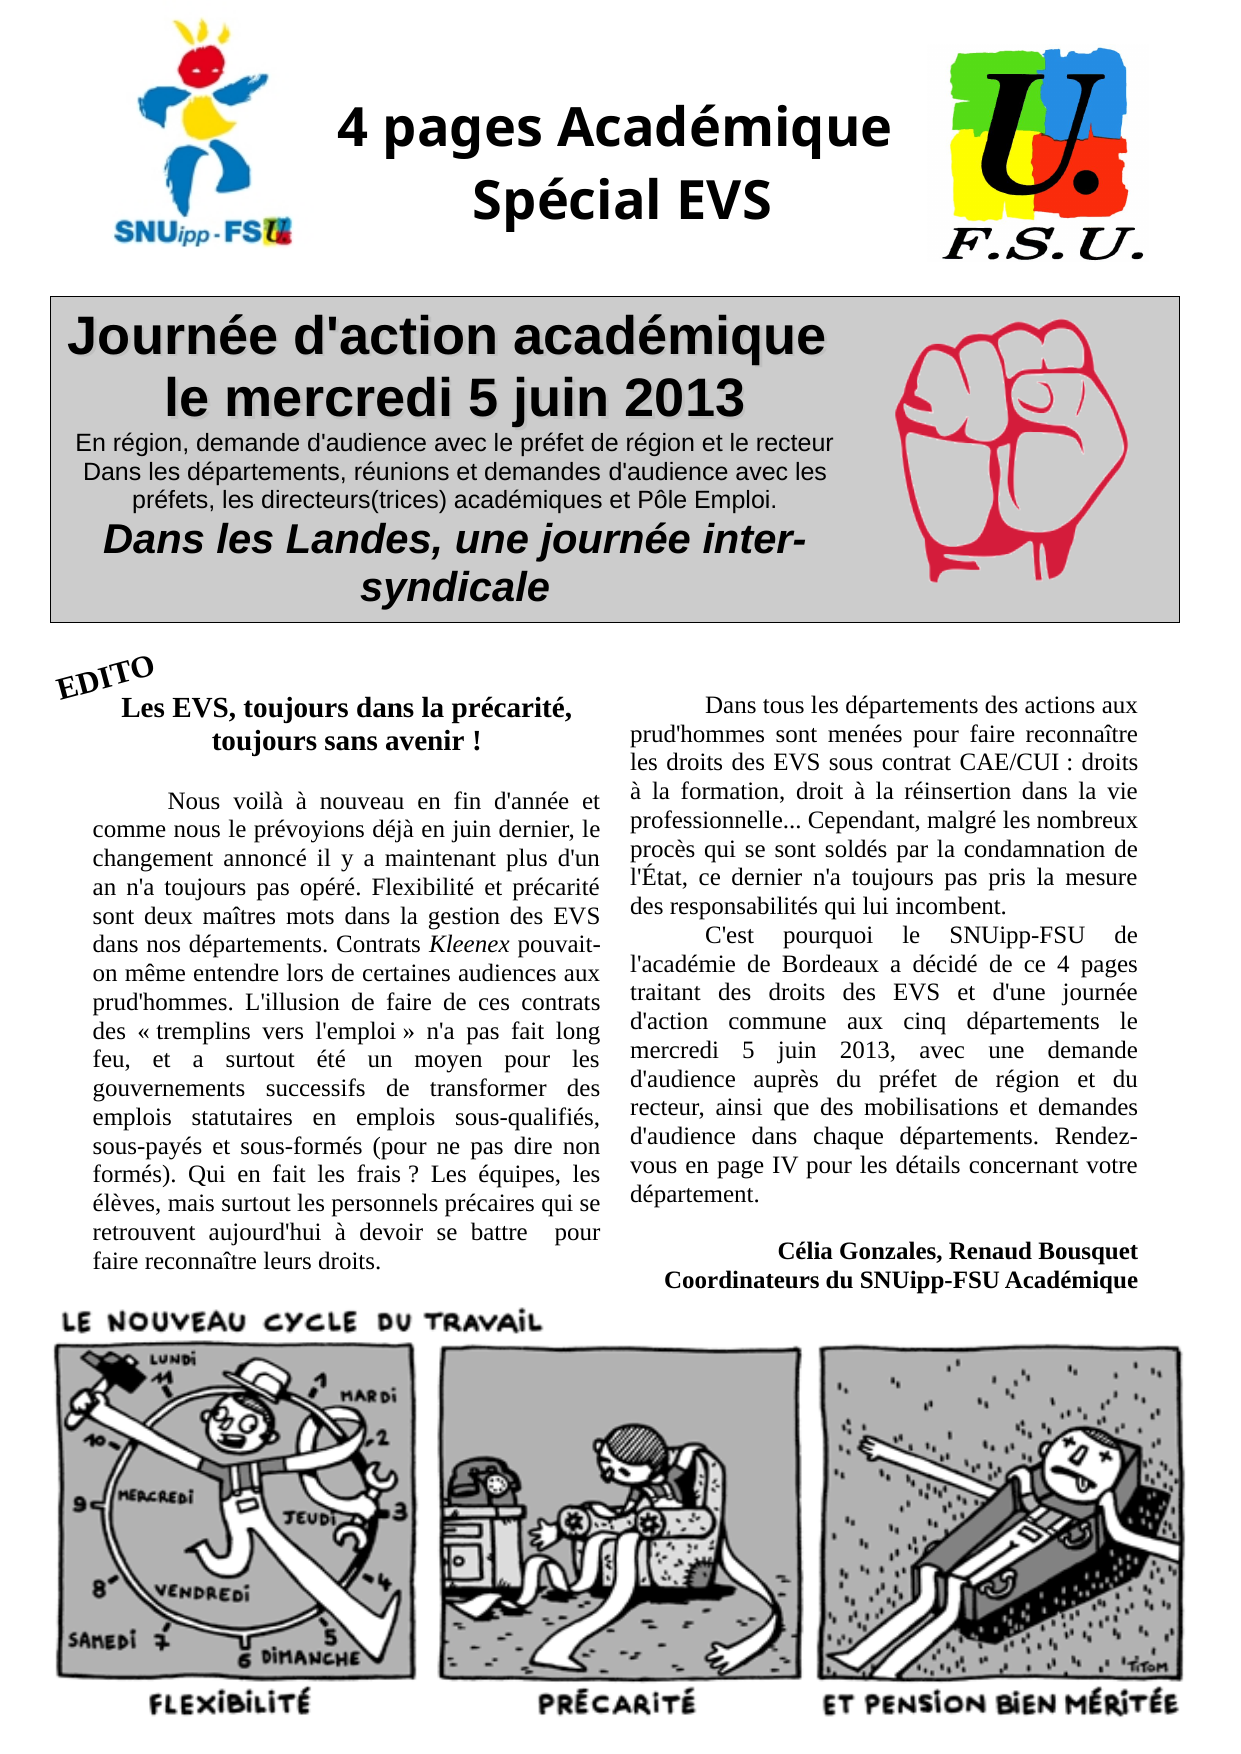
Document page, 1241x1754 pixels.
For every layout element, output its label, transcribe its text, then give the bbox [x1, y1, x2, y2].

text Célia Gonzales, Renaud Bousquet [630, 1236, 1138, 1265]
picture [927, 44, 1149, 262]
picture [27, 1297, 1209, 1735]
text C'est pourquoi le SNUipp-FSU de l'académie de Bordeaux a décidé de ce 4 pages traitant des droits des EVS et d'une journée d'action commune aux cinq départements le mercredi 5 juin 2013, avec une demande d'audience auprès du préfet de région et du recteur, ainsi que des mobilisations et demandes d'audience dans chaque départements. Rendez-vous en page IV pour les détails concernant votre département. [630, 920, 1138, 1207]
text Coordinateurs du SNUipp-FSU Académique [630, 1265, 1138, 1294]
text Les EVS, toujours dans la précarité, toujours sans avenir ! [92, 690, 601, 757]
text Nous voilà à nouveau en fin d'année et comme nous le prévoyions déjà en juin dernier, le changement annoncé il y a maintenant plus d'un an n'a toujours pas opéré. Flexibilité et précarité sont deux maîtres mots dans la gestion des EVS dans nos départements. Contrats Kleenex pouvait-on même entendre lors de certaines audiences aux prud'hommes. L'illusion de faire de ces contrats des « tremplins vers l'emploi » n'a pas fait long feu, et a surtout été un moyen pour les gouvernements successifs de transformer des emplois statutaires en emplois sous-qualifiés, sous-payés et sous-formés (pour ne pas dire non formés). Qui en fait les frais ? Les équipes, les élèves, mais surtout les personnels précaires qui se retrouvent aujourd'hui à devoir se battre pour faire reconnaître leurs droits. [92, 786, 601, 1274]
picture [88, 0, 314, 275]
picture [879, 309, 1142, 591]
text Dans tous les départements des actions aux prud'hommes sont menées pour faire reconnaître les droits des EVS sous contrat CAE/CUI : droits à la formation, droit à la réinsertion dans la vie professionnelle... Cependant, malgré les nombreux procès qui se sont soldés par la condamnation de l'État, ce dernier n'a toujours pas pris la mesure des responsabilités qui lui incombent. [630, 690, 1138, 920]
